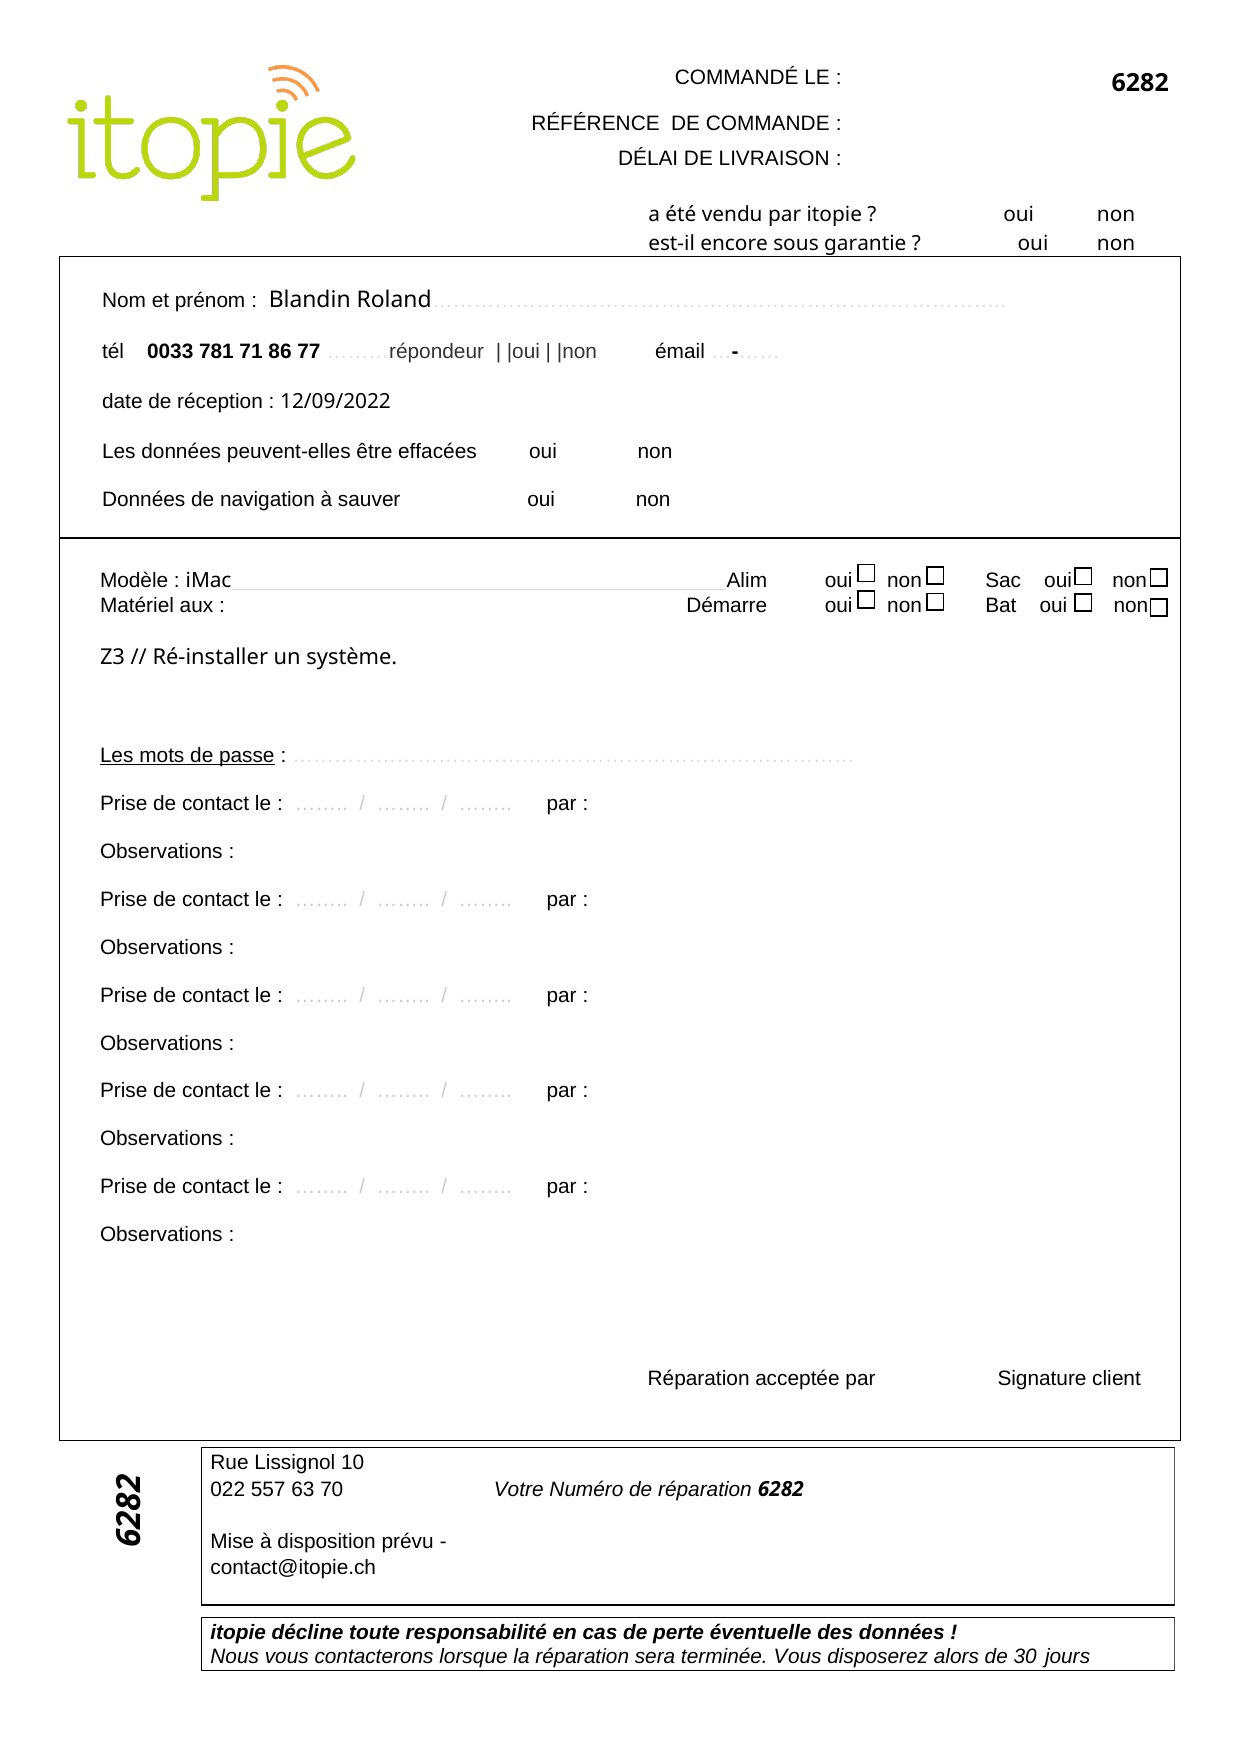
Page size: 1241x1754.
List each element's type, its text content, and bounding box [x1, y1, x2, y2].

text Observations : [60, 1027, 1180, 1054]
table_cell itopie décline toute responsabilité en cas de perte éventuelle des données ! Nous vous contacterons lorsque la réparation sera terminée. Vous disposerez alors de 30 jours [195, 1611, 1180, 1677]
text Observations : [60, 1219, 1180, 1246]
picture [67, 65, 356, 201]
table_header COMMANDÉ LE : [490, 59, 847, 104]
text Les mots de passe : ……………………………………………………………………… [60, 740, 1180, 767]
text date de réception : 12/09/2022 [60, 383, 1180, 415]
text Modèle : iMac Alim oui non Sac oui non [60, 562, 856, 590]
text Modèle : iMac Alim oui non Sac oui non [879, 562, 925, 590]
text Prise de contact le : …….. / …….. / …….. par : [60, 1171, 1180, 1198]
text Observations : [60, 836, 1180, 863]
text Données de navigation à sauver oui non [60, 484, 1180, 511]
table_cell RÉFÉRENCE DE COMMANDE : [490, 105, 847, 140]
text Prise de contact le : …….. / …….. / …….. par : [60, 1075, 1180, 1102]
text Observations : [60, 931, 1180, 958]
table_header Rue Lissignol 10 022 557 63 70 Votre Numéro de réparation 6282 Mise à disposition prévu - contact@itopie.ch [195, 1441, 1180, 1611]
text Z3 // Ré-installer un système. [60, 638, 1180, 671]
text Les données peuvent-elles être effacées oui non [60, 436, 1180, 463]
text a été vendu par itopie ? oui non [59, 199, 1181, 228]
table_cell DÉLAI DE LIVRAISON : [490, 140, 847, 175]
text Prise de contact le : …….. / …….. / …….. par : [60, 788, 1180, 815]
table_header 6282 [847, 59, 1180, 104]
text Modèle : iMac Alim oui non Sac oui non [948, 562, 1180, 590]
text Réparation acceptée par Signature client [60, 1363, 1180, 1390]
text tél 0033 781 71 86 77 ………répondeur | |oui | |non émail …-…… [60, 335, 1180, 362]
table_cell [847, 140, 1180, 175]
text Nom et prénom : Blandin Roland……………………………………………………………………….. [60, 280, 1180, 314]
table_header 6282 [59, 1441, 195, 1677]
text Prise de contact le : …….. / …….. / …….. par : [60, 883, 1180, 911]
table_cell [847, 105, 1180, 140]
text Prise de contact le : …….. / …….. / …….. par : [60, 979, 1180, 1006]
text Observations : [60, 1123, 1180, 1150]
text Matériel aux : Démarre oui non Bat oui non [60, 590, 1180, 617]
text est-il encore sous garantie ? oui non [59, 228, 1181, 256]
